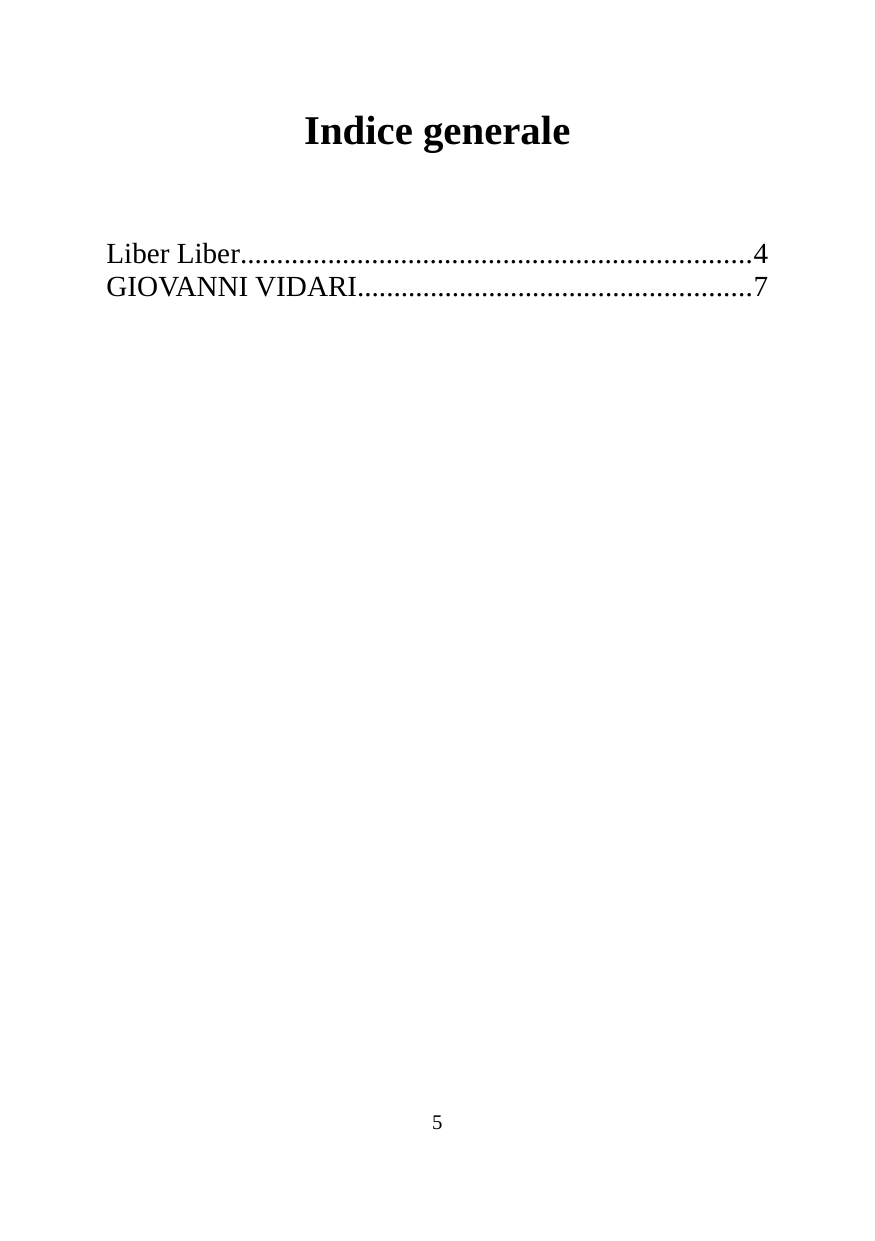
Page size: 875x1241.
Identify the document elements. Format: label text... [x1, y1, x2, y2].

subtitle Indice generale [106, 106, 768, 153]
text GIOVANNI VIDARI 7 [106, 269, 768, 303]
text Liber Liber 4 [106, 236, 768, 269]
